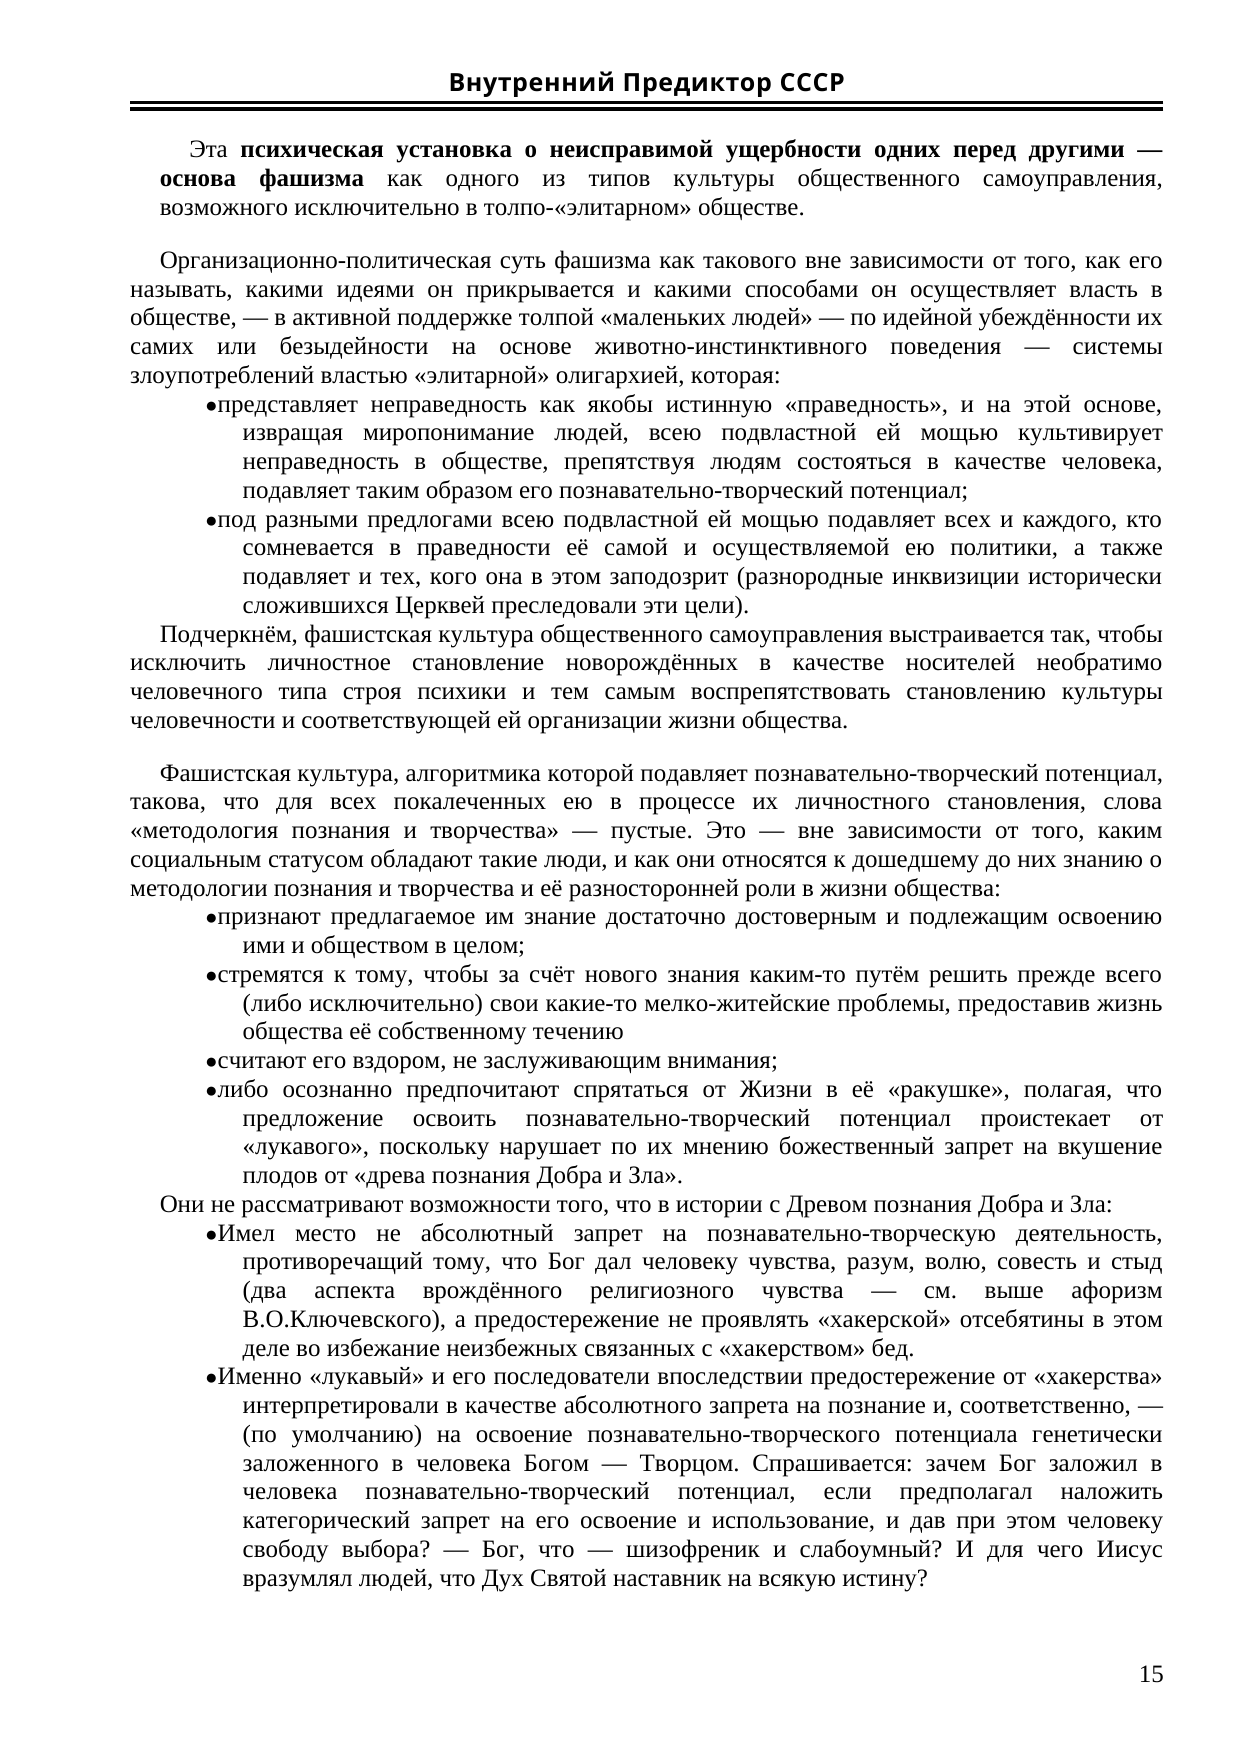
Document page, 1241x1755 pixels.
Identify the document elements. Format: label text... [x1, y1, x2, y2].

list стремятся к тому, чтобы за счёт нового знания каким-то путём решить прежде всего (либо исключительно) свои какие-то мелко-житейские проблемы, предоставив жизнь общества её собственному течению [92, 959, 1163, 1045]
list признают предлагаемое им знание достаточно достоверным и подлежащим освоению ими и обществом в целом; [92, 901, 1163, 959]
list Имел место не абсолютный запрет на познавательно-творческую деятельность, противоречащий тому, что Бог дал человеку чувства, разум, волю, совесть и стыд (два аспекта врождённого религиозного чувства — см. выше афоризм В.О.Ключевского), а предостережение не проявлять «хакерской» отсебятины в этом деле во избежание неизбежных связанных с «хакерством» бед. [92, 1218, 1163, 1361]
text Организационно-политическая суть фашизма как такового вне зависимости от того, как его называть, какими идеями он прикрывается и какими способами он осуществляет власть в обществе, — в активной поддержке толпой «маленьких людей» — по идейной убеждённости их самих или безыдейности на основе животно-инстинктивного поведения — системы злоупотреблений властью «элитарной» олигархией, которая: [130, 245, 1163, 389]
text Эта психическая установка о неисправимой ущербности одних перед другими — основа фашизма как одного из типов культуры общественного самоуправления, возможного исключительно в толпо-«элитарном» обществе. [159, 134, 1163, 221]
list считают его вздором, не заслуживающим внимания; [92, 1045, 1163, 1074]
list либо осознанно предпочитают спрятаться от Жизни в её «ракушке», полагая, что предложение освоить познавательно-творческий потенциал проистекает от «лукавого», поскольку нарушает по их мнению божественный запрет на вкушение плодов от «древа познания Добра и Зла». [92, 1074, 1163, 1189]
list под разными предлогами всею подвластной ей мощью подавляет всех и каждого, кто сомневается в праведности её самой и осуществляемой ею политики, а также подавляет и тех, кого она в этом заподозрит (разнородные инквизиции исторически сложившихся Церквей преследовали эти цели). [92, 504, 1163, 619]
list представляет неправедность как якобы истинную «праведность», и на этой основе, извращая миропонимание людей, всею подвластной ей мощью культивирует неправедность в обществе, препятствуя людям состояться в качестве человека, подавляет таким образом его познавательно-творческий потенциал; [92, 389, 1163, 504]
list Именно «лукавый» и его последователи впоследствии предостережение от «хакерства» интерпретировали в качестве абсолютного запрета на познание и, соответственно, — (по умолчанию) на освоение познавательно-творческого потенциала генетически заложенного в человека Богом — Творцом. Спрашивается: зачем Бог заложил в человека познавательно-творческий потенциал, если предполагал наложить категорический запрет на его освоение и использование, и дав при этом человеку свободу выбора? — Бог, что — шизофреник и слабоумный? И для чего Иисус вразумлял людей, что Дух Святой наставник на всякую истину? [92, 1361, 1163, 1591]
text Подчеркнём, фашистская культура общественного самоуправления выстраивается так, чтобы исключить личностное становление новорождённых в качестве носителей необратимо человечного типа строя психики и тем самым воспрепятствовать становлению культуры человечности и соответствующей ей организации жизни общества. [130, 619, 1163, 734]
text Они не рассматривают возможности того, что в истории с Древом познания Добра и Зла: [130, 1189, 1163, 1218]
text Фашистская культура, алгоритмика которой подавляет познавательно-творческий потенциал, такова, что для всех покалеченных ею в процессе их личностного становления, слова «методология познания и творчества» — пустые. Это — вне зависимости от того, каким социальным статусом обладают такие люди, и как они относятся к дошедшему до них знанию о методологии познания и творчества и её разносторонней роли в жизни общества: [130, 758, 1163, 901]
